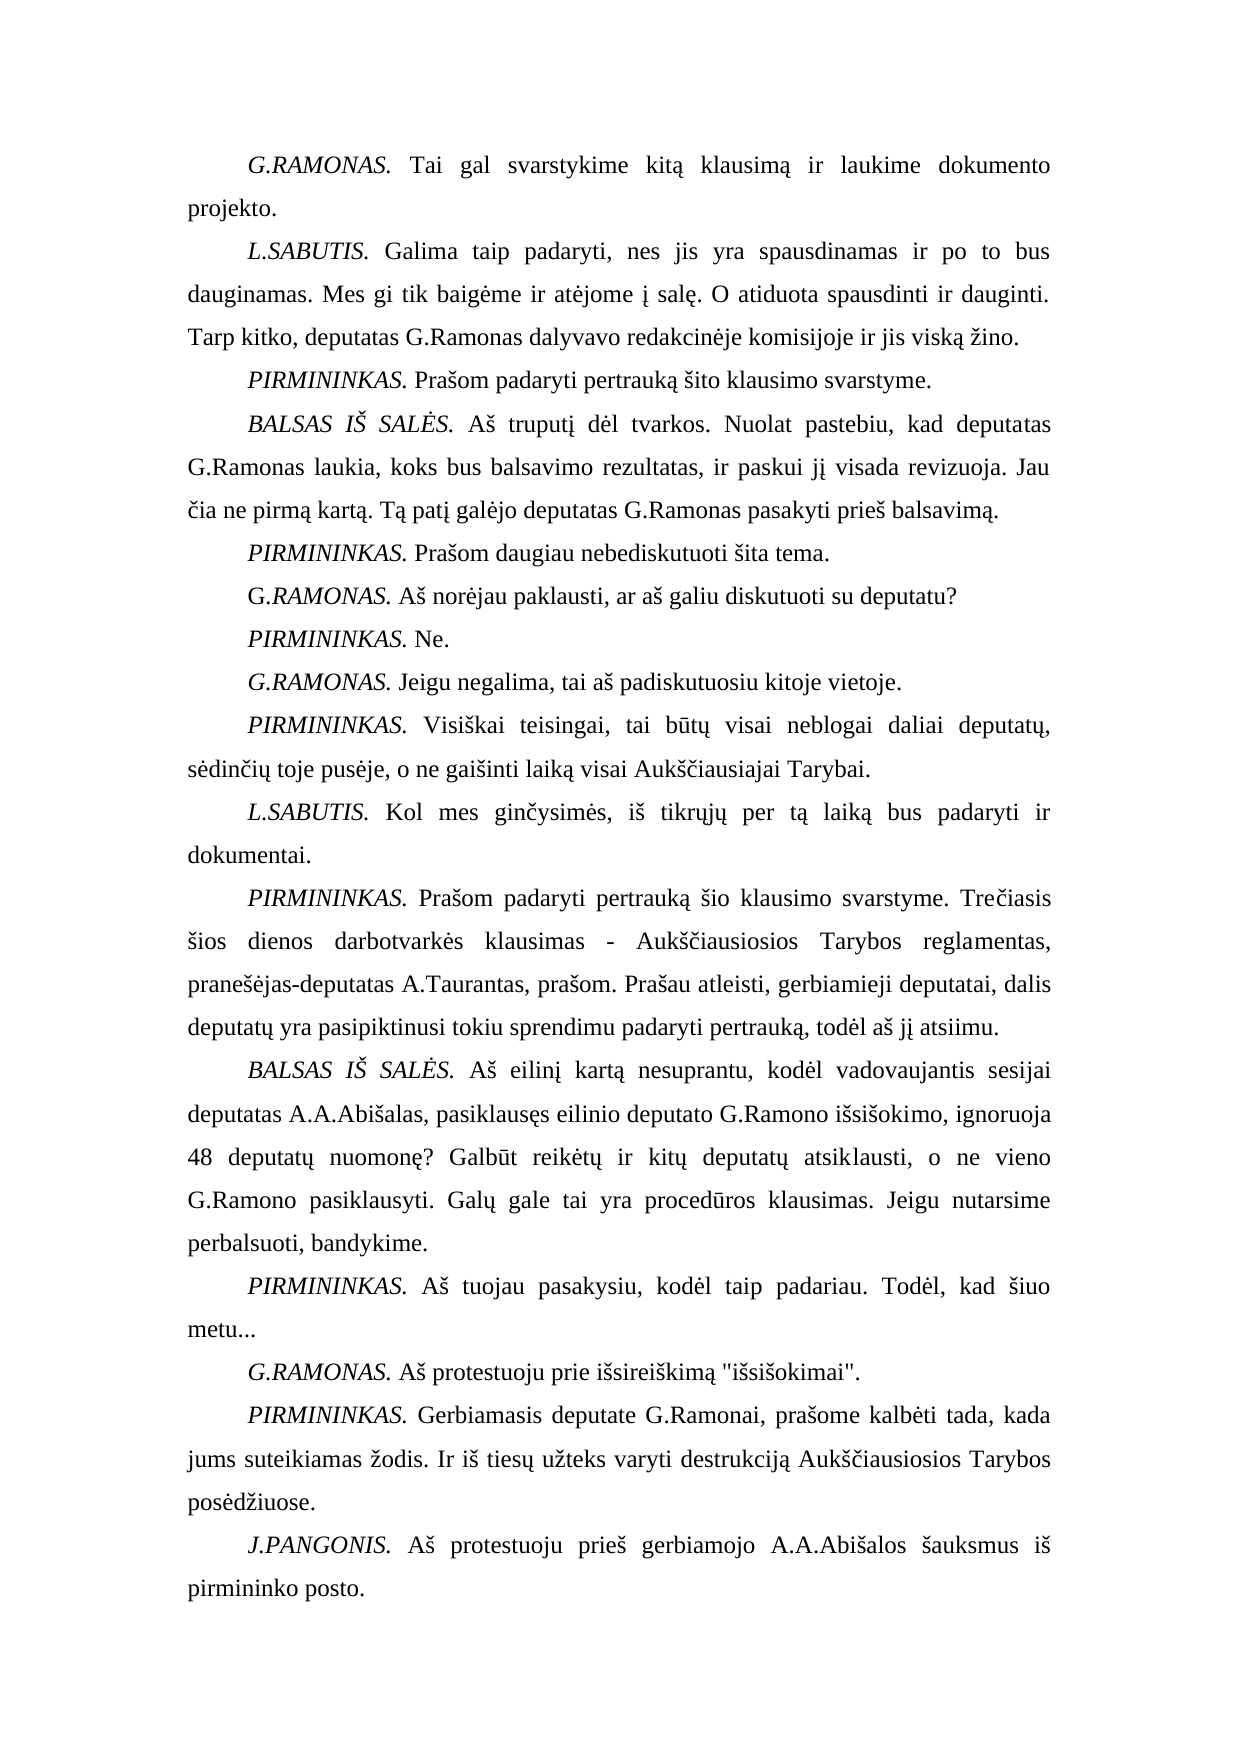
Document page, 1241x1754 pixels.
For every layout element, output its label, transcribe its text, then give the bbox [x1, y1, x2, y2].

text PIRMININKAS. Aš tuojau pasakysiu, kodėl taip padariau. Todėl, kad šiuo metu... [187, 1271, 1051, 1343]
text PIRMININKAS. Prašom padaryti pertrauką šio klausimo svarstyme. Tre­čiasis šios dienos darbotvarkės klausimas - Aukščiausiosios Tarybos regla­mentas, pranešėjas-deputatas A.Taurantas, prašom. Prašau atleisti, gerbia­mieji deputatai, dalis deputatų yra pasipiktinusi tokiu sprendimu padaryti pertrauką, todėl aš jį atsiimu. [187, 883, 1051, 1041]
text G.RAMONAS. Aš norėjau paklausti, ar aš galiu diskutuoti su deputatu? [187, 581, 1051, 610]
text J.PANGONIS. Aš protestuoju prieš gerbiamojo A.A.Abišalos šauksmus iš pirmininko posto. [187, 1530, 1051, 1602]
text BALSAS IŠ SALĖS. Aš truputį dėl tvarkos. Nuolat pastebiu, kad deputa­tas G.Ramonas laukia, koks bus balsavimo rezultatas, ir paskui jį visada revizuoja. Jau čia ne pirmą kartą. Tą patį galėjo deputatas G.Ramonas pasakyti prieš balsavimą. [187, 409, 1051, 524]
text L.SABUTIS. Galima taip padaryti, nes jis yra spausdinamas ir po to bus dauginamas. Mes gi tik baigėme ir atėjome į salę. O atiduota spausdinti ir dauginti. Tarp kitko, deputatas G.Ramonas dalyvavo redakcinėje komisijoje ir jis viską žino. [187, 236, 1051, 351]
text G.RAMONAS. Tai gal svarstykime kitą klausimą ir laukime dokumento projekto. [187, 150, 1051, 222]
text PIRMININKAS. Ne. [187, 624, 1051, 653]
text L.SABUTIS. Kol mes ginčysimės, iš tikrųjų per tą laiką bus padaryti ir dokumentai. [187, 797, 1051, 869]
text G.RAMONAS. Jeigu negalima, tai aš padiskutuosiu kitoje vietoje. [187, 667, 1051, 696]
text BALSAS IŠ SALĖS. Aš eilinį kartą nesuprantu, kodėl vadovaujantis sesi­jai deputatas A.A.Abišalas, pasiklausęs eilinio deputato G.Ramono išsišoki­mo, ignoruoja 48 deputatų nuomonę? Galbūt reikėtų ir kitų deputatų atsik­lausti, o ne vieno G.Ramono pasiklausyti. Galų gale tai yra procedūros klausimas. Jeigu nutarsime perbalsuoti, bandykime. [187, 1056, 1051, 1257]
text PIRMININKAS. Gerbiamasis deputate G.Ramonai, prašome kalbėti tada, kada jums suteikiamas žodis. Ir iš tiesų užteks varyti destrukciją Aukš­čiausiosios Tarybos posėdžiuose. [187, 1401, 1051, 1516]
text G.RAMONAS. Aš protestuoju prie išsireiškimą "išsišokimai". [187, 1357, 1051, 1386]
text PIRMININKAS. Prašom padaryti pertrauką šito klausimo svarstyme. [187, 366, 1051, 394]
text PIRMININKAS. Prašom daugiau nebediskutuoti šita tema. [187, 538, 1051, 567]
text PIRMININKAS. Visiškai teisingai, tai būtų visai neblogai daliai deputatų, sėdinčių toje pusėje, o ne gaišinti laiką visai Aukščiausiajai Tarybai. [187, 711, 1051, 782]
